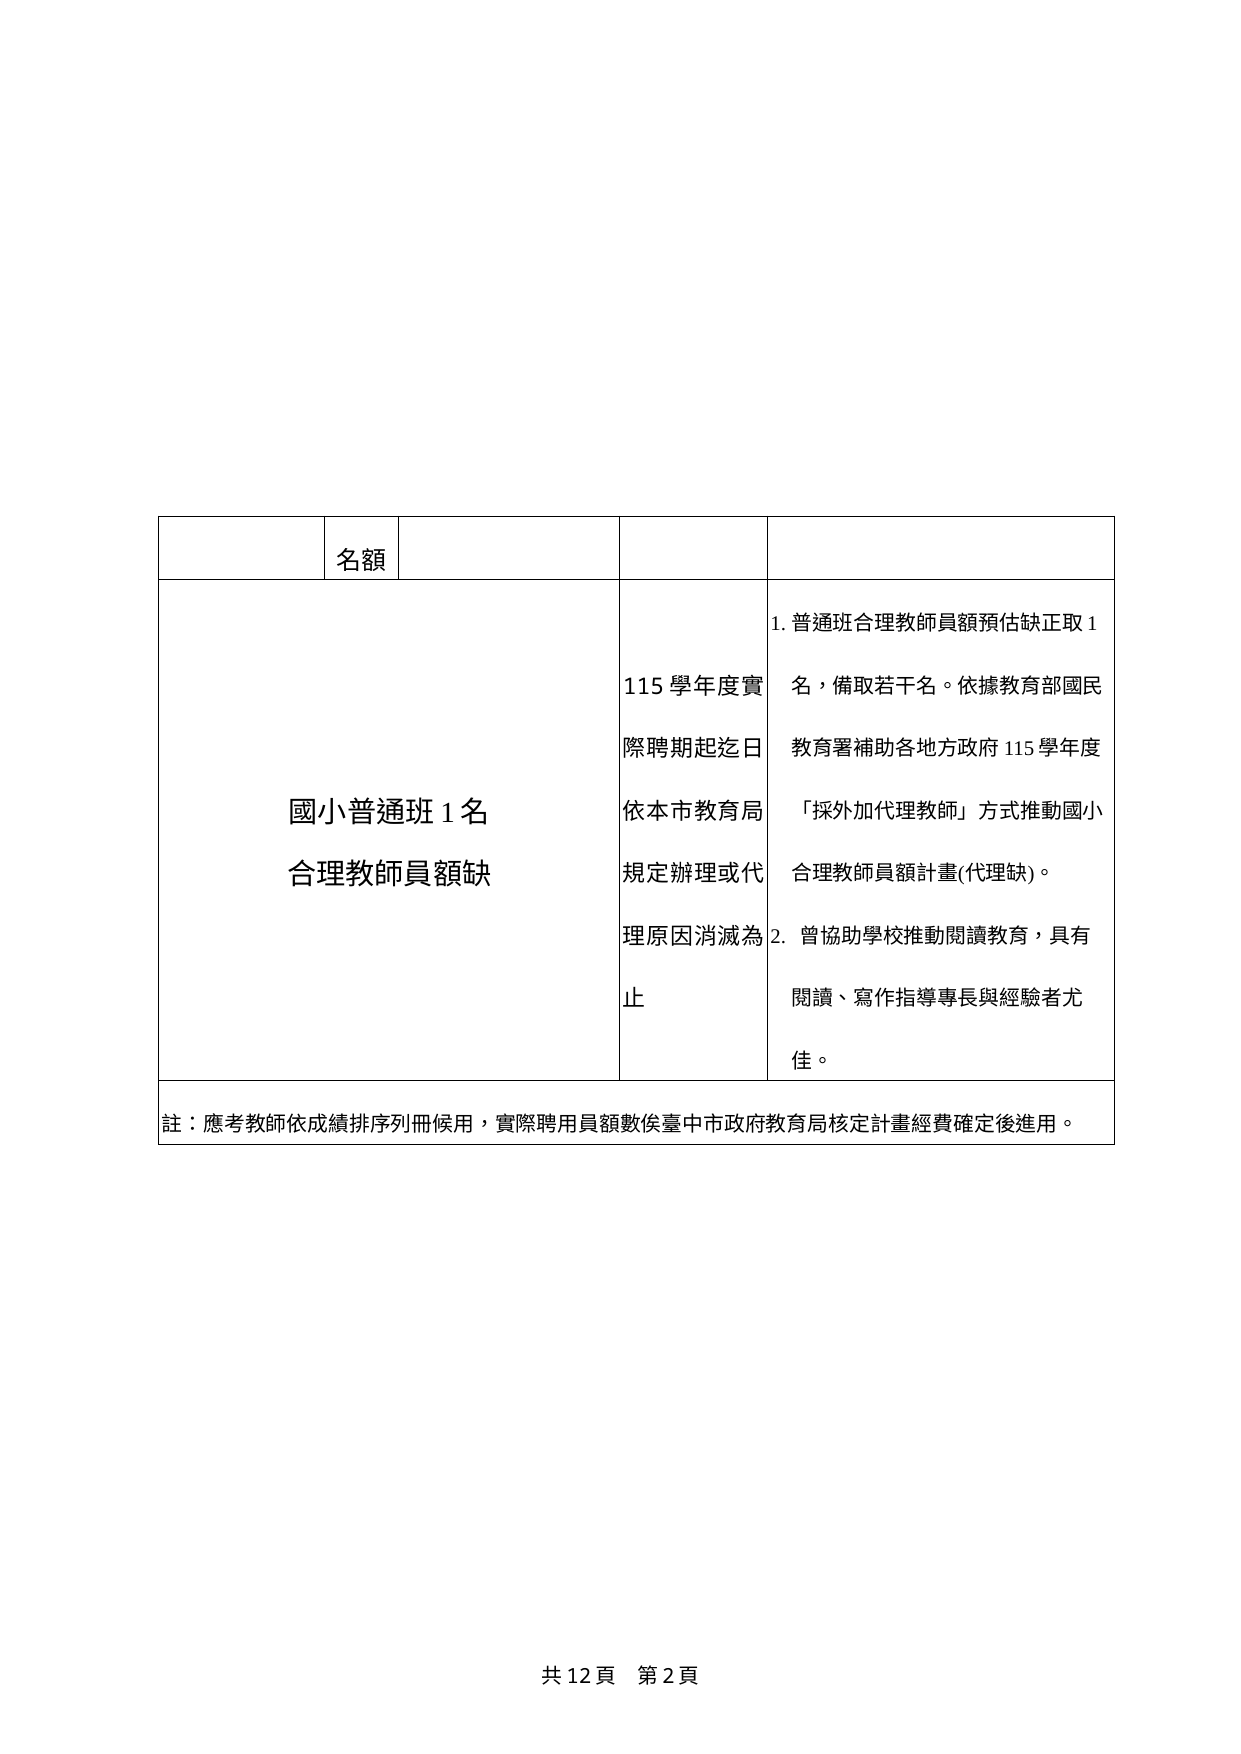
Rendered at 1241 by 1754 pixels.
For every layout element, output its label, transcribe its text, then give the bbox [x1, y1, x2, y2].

table_header [768, 517, 1114, 579]
table_cell 115學年度實際聘期起迄日依本市教育局規定辦理或代理原因消滅為止 [620, 580, 767, 1080]
table_cell 註：應考教師依成績排序列冊候用，實際聘用員額數俟臺中市政府教育局核定計畫經費確定後進用。 [159, 1081, 1114, 1144]
table_header [159, 517, 324, 579]
table_header [620, 517, 767, 579]
table_header [399, 517, 619, 579]
table_cell 1. 普通班合理教師員額預估缺正取1名，備取若干名。依據教育部國民教育署補助各地方政府115學年度「採外加代理教師」方式推動國小合理教師員額計畫(代理缺)。 2. 曾協助學校推動閱讀教育，具有閱讀、寫作指導專長與經驗者尤佳。 [768, 580, 1114, 1080]
table_cell 國小普通班1名 合理教師員額缺 [159, 580, 619, 1080]
table_header 名額 [325, 517, 398, 579]
